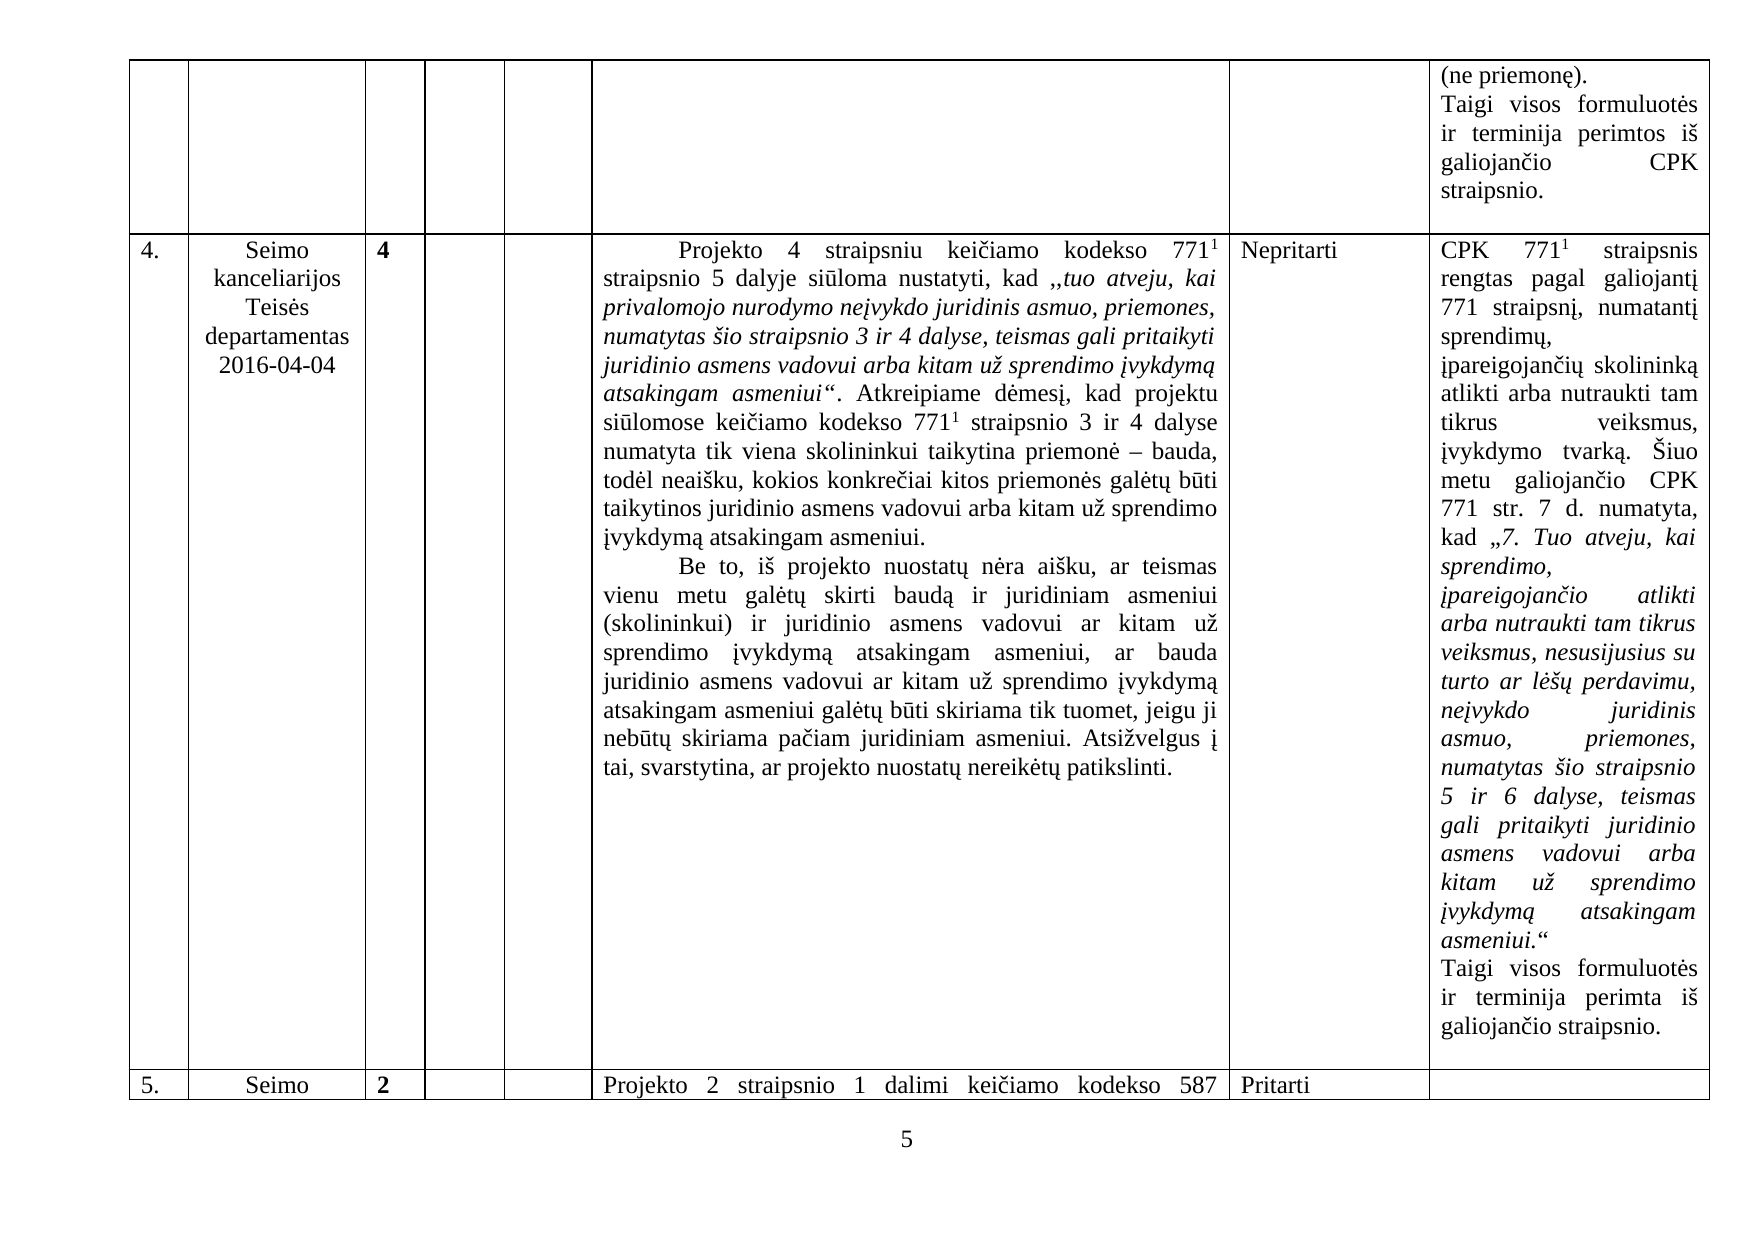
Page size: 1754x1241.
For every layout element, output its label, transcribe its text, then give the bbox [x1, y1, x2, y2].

table_cell [366, 61, 424, 233]
table_cell [426, 1070, 504, 1099]
table_cell [426, 235, 504, 1068]
table_cell [130, 61, 188, 233]
table_cell Nepritarti [1230, 235, 1429, 1068]
table_cell 4 [366, 235, 424, 1068]
table_cell [505, 235, 591, 1068]
table_cell 4. [130, 235, 188, 1068]
table_cell Seimo [189, 1070, 365, 1099]
table_cell CPK 7711 straipsnis rengtas pagal galiojantį 771 straipsnį, numatantį sprendimų, įpareigojančių skolininką atlikti arba nutraukti tam tikrus veiksmus, įvykdymo tvarką. Šiuo metu galiojančio CPK 771 str. 7 d. numatyta, kad „7. Tuo atveju, kai sprendimo, įpareigojančio atlikti arba nutraukti tam tikrus veiksmus, nesusijusius su turto ar lėšų perdavimu, neįvykdo juridinis asmuo, priemones, numatytas šio straipsnio 5 ir 6 dalyse, teismas gali pritaikyti juridinio asmens vadovui arba kitam už sprendimo įvykdymą atsakingam asmeniui.“ Taigi visos formuluotės ir terminija perimta iš galiojančio straipsnio. [1430, 235, 1709, 1068]
table_cell 2 [366, 1070, 424, 1099]
table_cell [1430, 1070, 1709, 1099]
table_cell (ne priemonę). Taigi visos formuluotės ir terminija perimtos iš galiojančio CPK straipsnio. [1430, 61, 1709, 233]
table_cell [1230, 61, 1429, 233]
table_cell Pritarti [1230, 1070, 1429, 1099]
table_cell [505, 1070, 591, 1099]
table_cell Projekto 2 straipsnio 1 dalimi keičiamo kodekso 587 [593, 1070, 1229, 1099]
table_cell [505, 61, 591, 233]
table_cell [189, 61, 365, 233]
table_cell Projekto 4 straipsniu keičiamo kodekso 7711 straipsnio 5 dalyje siūloma nustatyti, kad ,,tuo atveju, kai privalomojo nurodymo neįvykdo juridinis asmuo, priemones, numatytas šio straipsnio 3 ir 4 dalyse, teismas gali pritaikyti juridinio asmens vadovui arba kitam už sprendimo įvykdymą atsakingam asmeniui“. Atkreipiame dėmesį, kad projektu siūlomose keičiamo kodekso 7711 straipsnio 3 ir 4 dalyse numatyta tik viena skolininkui taikytina priemonė – bauda, todėl neaišku, kokios konkrečiai kitos priemonės galėtų būti taikytinos juridinio asmens vadovui arba kitam už sprendimo įvykdymą atsakingam asmeniui. Be to, iš projekto nuostatų nėra aišku, ar teismas vienu metu galėtų skirti baudą ir juridiniam asmeniui (skolininkui) ir juridinio asmens vadovui ar kitam už sprendimo įvykdymą atsakingam asmeniui, ar bauda juridinio asmens vadovui ar kitam už sprendimo įvykdymą atsakingam asmeniui galėtų būti skiriama tik tuomet, jeigu ji nebūtų skiriama pačiam juridiniam asmeniui. Atsižvelgus į tai, svarstytina, ar projekto nuostatų nereikėtų patikslinti. [593, 235, 1229, 1068]
table_cell [426, 61, 504, 233]
table_cell 5. [130, 1070, 188, 1099]
table_cell Seimo kanceliarijos Teisės departamentas 2016-04-04 [189, 235, 365, 1068]
table_cell [593, 61, 1229, 233]
